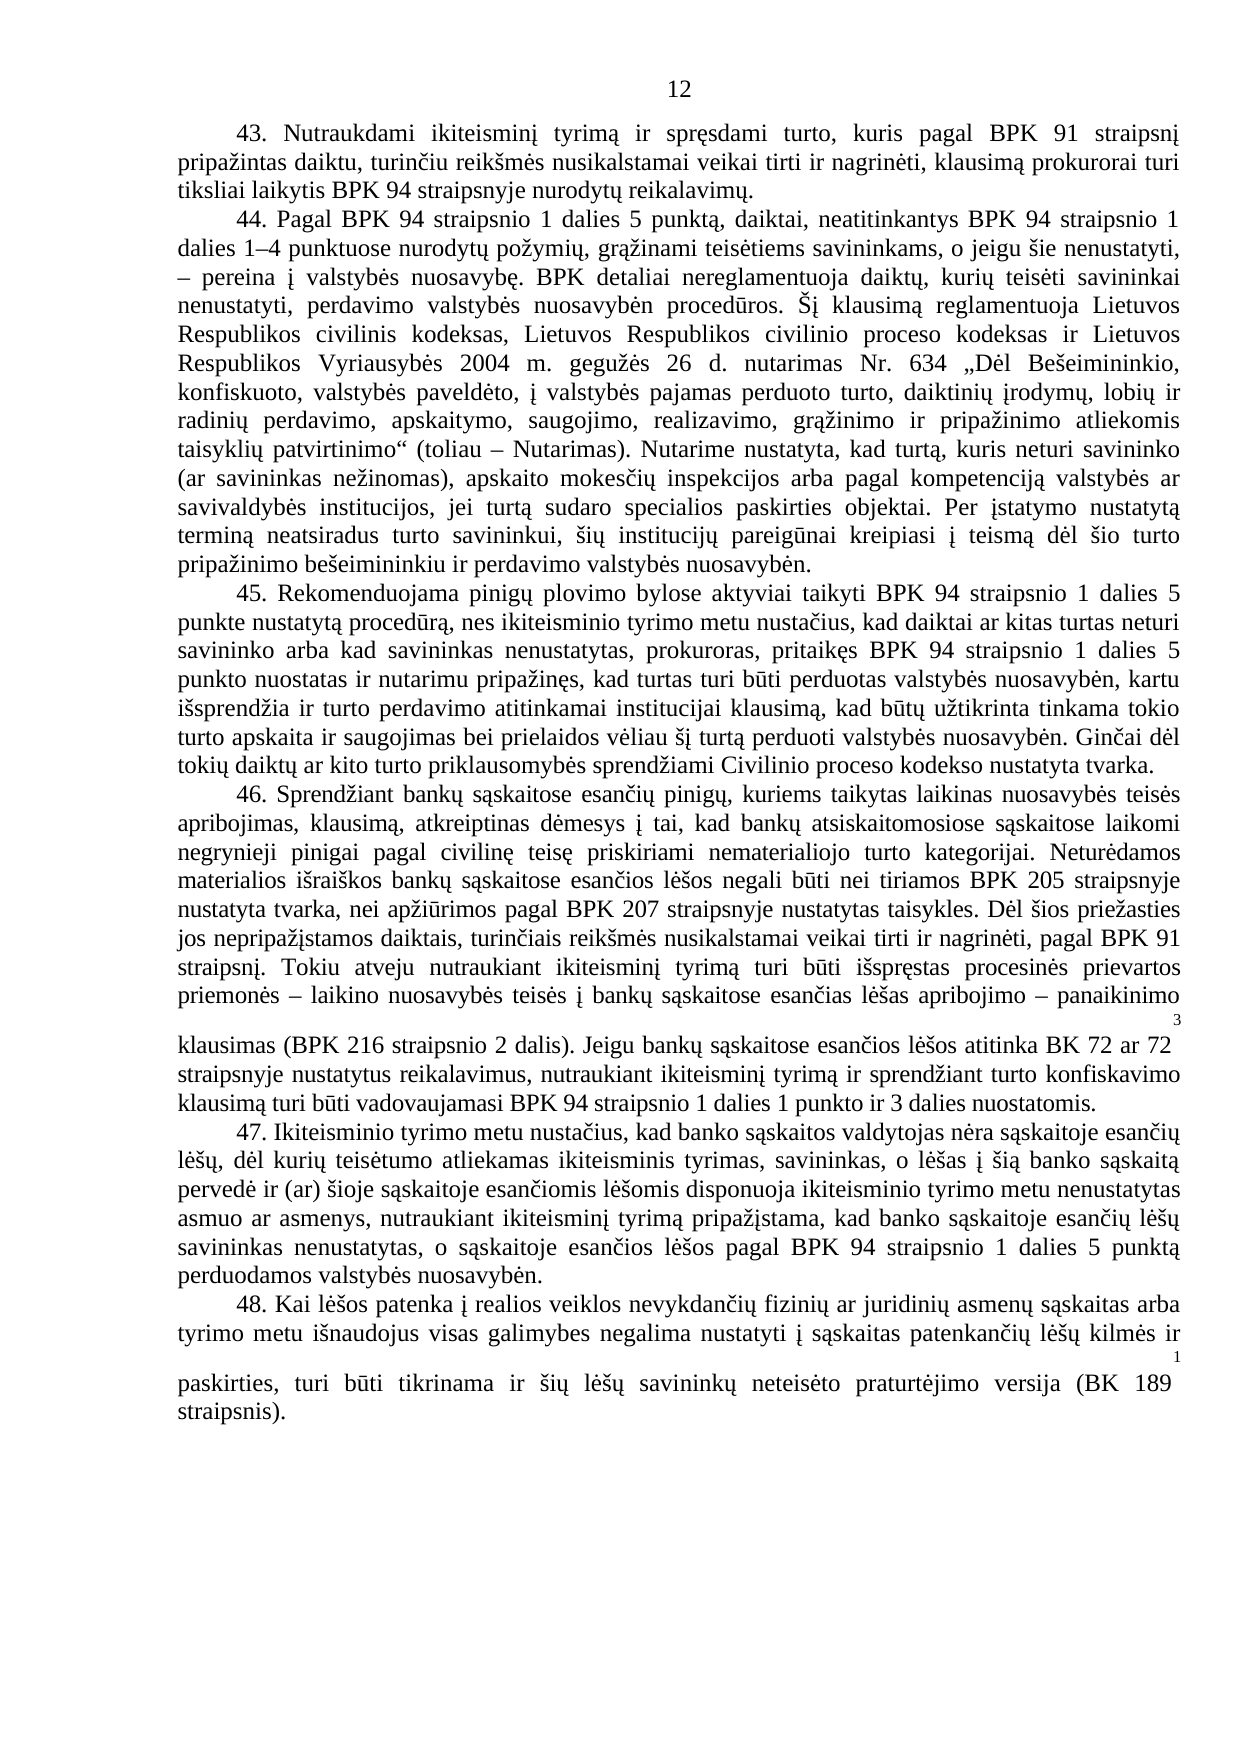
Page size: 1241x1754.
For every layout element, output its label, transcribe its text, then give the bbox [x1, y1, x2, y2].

text 47. Ikiteisminio tyrimo metu nustačius, kad banko sąskaitos valdytojas nėra sąskaitoje esančių lėšų, dėl kurių teisėtumo atliekamas ikiteisminis tyrimas, savininkas, o lėšas į šią banko sąskaitą pervedė ir (ar) šioje sąskaitoje esančiomis lėšomis disponuoja ikiteisminio tyrimo metu nenustatytas asmuo ar asmenys, nutraukiant ikiteisminį tyrimą pripažįstama, kad banko sąskaitoje esančių lėšų savininkas nenustatytas, o sąskaitoje esančios lėšos pagal BPK 94 straipsnio 1 dalies 5 punktą perduodamos valstybės nuosavybėn. [177, 1117, 1181, 1289]
text 44. Pagal BPK 94 straipsnio 1 dalies 5 punktą, daiktai, neatitinkantys BPK 94 straipsnio 1 dalies 1–4 punktuose nurodytų požymių, grąžinami teisėtiems savininkams, o jeigu šie nenustatyti, – pereina į valstybės nuosavybę. BPK detaliai nereglamentuoja daiktų, kurių teisėti savininkai nenustatyti, perdavimo valstybės nuosavybėn procedūros. Šį klausimą reglamentuoja Lietuvos Respublikos civilinis kodeksas, Lietuvos Respublikos civilinio proceso kodeksas ir Lietuvos Respublikos Vyriausybės 2004 m. gegužės 26 d. nutarimas Nr. 634 „Dėl Bešeimininkio, konfiskuoto, valstybės paveldėto, į valstybės pajamas perduoto turto, daiktinių įrodymų, lobių ir radinių perdavimo, apskaitymo, saugojimo, realizavimo, grąžinimo ir pripažinimo atliekomis taisyklių patvirtinimo“ (toliau – Nutarimas). Nutarime nustatyta, kad turtą, kuris neturi savininko (ar savininkas nežinomas), apskaito mokesčių inspekcijos arba pagal kompetenciją valstybės ar savivaldybės institucijos, jei turtą sudaro specialios paskirties objektai. Per įstatymo nustatytą terminą neatsiradus turto savininkui, šių institucijų pareigūnai kreipiasi į teismą dėl šio turto pripažinimo bešeimininkiu ir perdavimo valstybės nuosavybėn. [177, 204, 1181, 578]
text 48. Kai lėšos patenka į realios veiklos nevykdančių fizinių ar juridinių asmenų sąskaitas arba tyrimo metu išnaudojus visas galimybes negalima nustatyti į sąskaitas patenkančių lėšų kilmės ir paskirties, turi būti tikrinama ir šių lėšų savininkų neteisėto praturtėjimo versija (BK 1891 straipsnis). [177, 1289, 1181, 1425]
text 46. Sprendžiant bankų sąskaitose esančių pinigų, kuriems taikytas laikinas nuosavybės teisės apribojimas, klausimą, atkreiptinas dėmesys į tai, kad bankų atsiskaitomosiose sąskaitose laikomi negrynieji pinigai pagal civilinę teisę priskiriami nematerialiojo turto kategorijai. Neturėdamos materialios išraiškos bankų sąskaitose esančios lėšos negali būti nei tiriamos BPK 205 straipsnyje nustatyta tvarka, nei apžiūrimos pagal BPK 207 straipsnyje nustatytas taisykles. Dėl šios priežasties jos nepripažįstamos daiktais, turinčiais reikšmės nusikalstamai veikai tirti ir nagrinėti, pagal BPK 91 straipsnį. Tokiu atveju nutraukiant ikiteisminį tyrimą turi būti išspręstas procesinės prievartos priemonės – laikino nuosavybės teisės į bankų sąskaitose esančias lėšas apribojimo – panaikinimo klausimas (BPK 216 straipsnio 2 dalis). Jeigu bankų sąskaitose esančios lėšos atitinka BK 72 ar 723 straipsnyje nustatytus reikalavimus, nutraukiant ikiteisminį tyrimą ir sprendžiant turto konfiskavimo klausimą turi būti vadovaujamasi BPK 94 straipsnio 1 dalies 1 punkto ir 3 dalies nuostatomis. [177, 779, 1181, 1117]
text 45. Rekomenduojama pinigų plovimo bylose aktyviai taikyti BPK 94 straipsnio 1 dalies 5 punkte nustatytą procedūrą, nes ikiteisminio tyrimo metu nustačius, kad daiktai ar kitas turtas neturi savininko arba kad savininkas nenustatytas, prokuroras, pritaikęs BPK 94 straipsnio 1 dalies 5 punkto nuostatas ir nutarimu pripažinęs, kad turtas turi būti perduotas valstybės nuosavybėn, kartu išsprendžia ir turto perdavimo atitinkamai institucijai klausimą, kad būtų užtikrinta tinkama tokio turto apskaita ir saugojimas bei prielaidos vėliau šį turtą perduoti valstybės nuosavybėn. Ginčai dėl tokių daiktų ar kito turto priklausomybės sprendžiami Civilinio proceso kodekso nustatyta tvarka. [177, 578, 1181, 779]
text 43. Nutraukdami ikiteisminį tyrimą ir spręsdami turto, kuris pagal BPK 91 straipsnį pripažintas daiktu, turinčiu reikšmės nusikalstamai veikai tirti ir nagrinėti, klausimą prokurorai turi tiksliai laikytis BPK 94 straipsnyje nurodytų reikalavimų. [177, 118, 1181, 204]
